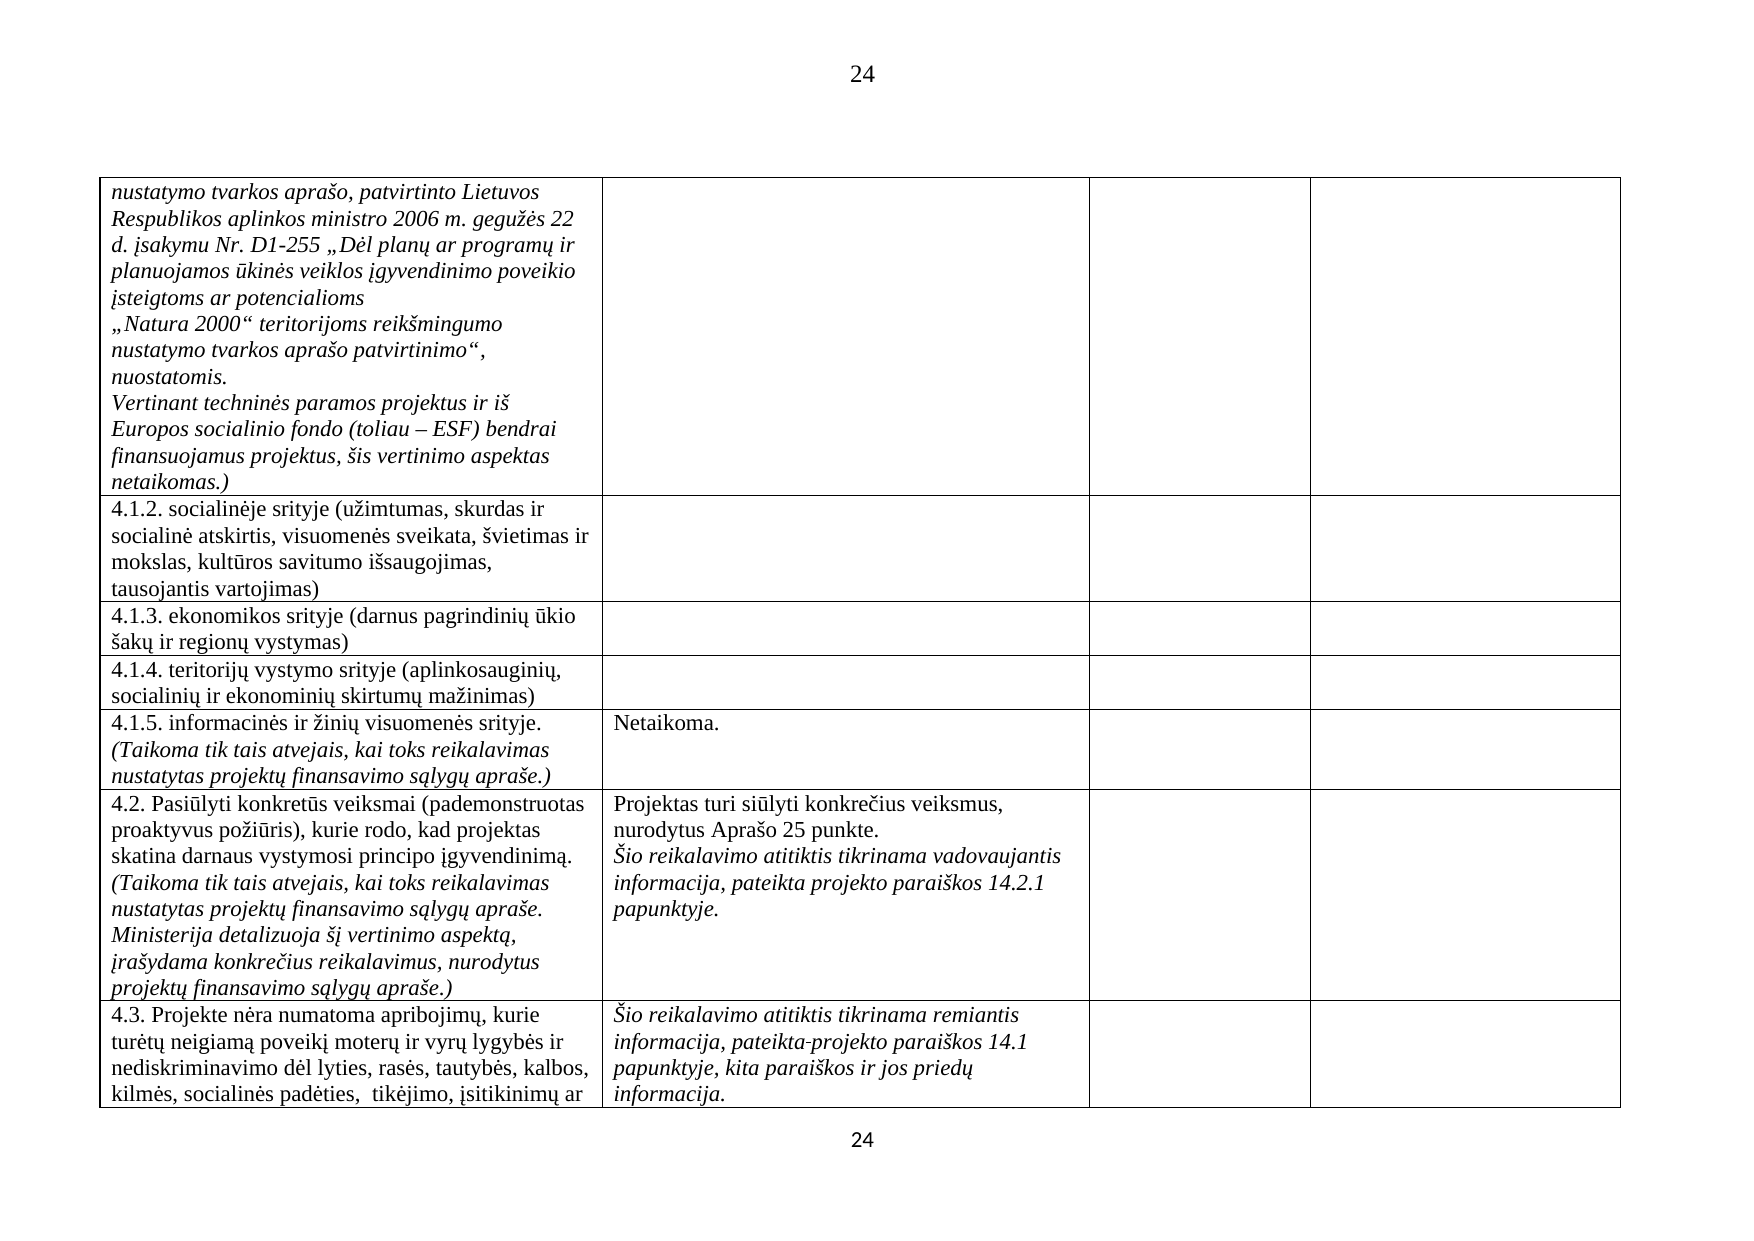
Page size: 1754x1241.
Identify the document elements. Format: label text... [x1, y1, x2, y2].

table_cell [1311, 178, 1620, 494]
table_cell [1311, 602, 1620, 655]
table_cell [1090, 710, 1310, 788]
table_cell [1311, 710, 1620, 788]
table_cell [1090, 602, 1310, 655]
table_cell 4.1.3. ekonomikos srityje (darnus pagrindinių ūkio šakų ir regionų vystymas) [101, 602, 602, 655]
table_cell [1311, 1001, 1620, 1107]
table_cell 4.3. Projekte nėra numatoma apribojimų, kurie turėtų neigiamą poveikį moterų ir vyrų lygybės ir nediskriminavimo dėl lyties, rasės, tautybės, kalbos, kilmės, socialinės padėties, tikėjimo, įsitikinimų ar [101, 1001, 602, 1107]
table_cell 4.1.5. informacinės ir žinių visuomenės srityje. (Taikoma tik tais atvejais, kai toks reikalavimas nustatytas projektų finansavimo sąlygų apraše.) [101, 710, 602, 788]
table_cell [1311, 790, 1620, 1000]
table_cell [1090, 178, 1310, 494]
table_cell [603, 178, 1089, 494]
table_cell [1090, 790, 1310, 1000]
table_cell [603, 656, 1089, 708]
table_cell 4.1.4. teritorijų vystymo srityje (aplinkosauginių, socialinių ir ekonominių skirtumų mažinimas) [101, 656, 602, 708]
table_cell 4.2. Pasiūlyti konkretūs veiksmai (pademonstruotas proaktyvus požiūris), kurie rodo, kad projektas skatina darnaus vystymosi principo įgyvendinimą. (Taikoma tik tais atvejais, kai toks reikalavimas nustatytas projektų finansavimo sąlygų apraše. Ministerija detalizuoja šį vertinimo aspektą, įrašydama konkrečius reikalavimus, nurodytus projektų finansavimo sąlygų apraše.) [101, 790, 602, 1000]
table_cell [1090, 496, 1310, 601]
table_cell 4.1.2. socialinėje srityje (užimtumas, skurdas ir socialinė atskirtis, visuomenės sveikata, švietimas ir mokslas, kultūros savitumo išsaugojimas, tausojantis vartojimas) [101, 496, 602, 601]
table_cell Šio reikalavimo atitiktis tikrinama remiantis informacija, pateikta projekto paraiškos 14.1 papunktyje, kita paraiškos ir jos priedų informacija. [603, 1001, 1089, 1107]
table_cell [1090, 656, 1310, 708]
table_cell [603, 496, 1089, 601]
table_cell Netaikoma. [603, 710, 1089, 788]
table_cell [1090, 1001, 1310, 1107]
table_cell Projektas turi siūlyti konkrečius veiksmus, nurodytus Aprašo 25 punkte. Šio reikalavimo atitiktis tikrinama vadovaujantis informacija, pateikta projekto paraiškos 14.2.1 papunktyje. [603, 790, 1089, 1000]
table_cell [1311, 656, 1620, 708]
table_cell [1311, 496, 1620, 601]
table_cell nustatymo tvarkos aprašo, patvirtinto Lietuvos Respublikos aplinkos ministro 2006 m. gegužės 22 d. įsakymu Nr. D1-255 „Dėl planų ar programų ir planuojamos ūkinės veiklos įgyvendinimo poveikio įsteigtoms ar potencialioms „Natura 2000“ teritorijoms reikšmingumo nustatymo tvarkos aprašo patvirtinimo“, nuostatomis. Vertinant techninės paramos projektus ir iš Europos socialinio fondo (toliau – ESF) bendrai finansuojamus projektus, šis vertinimo aspektas netaikomas.) [101, 178, 602, 494]
table_cell [603, 602, 1089, 655]
